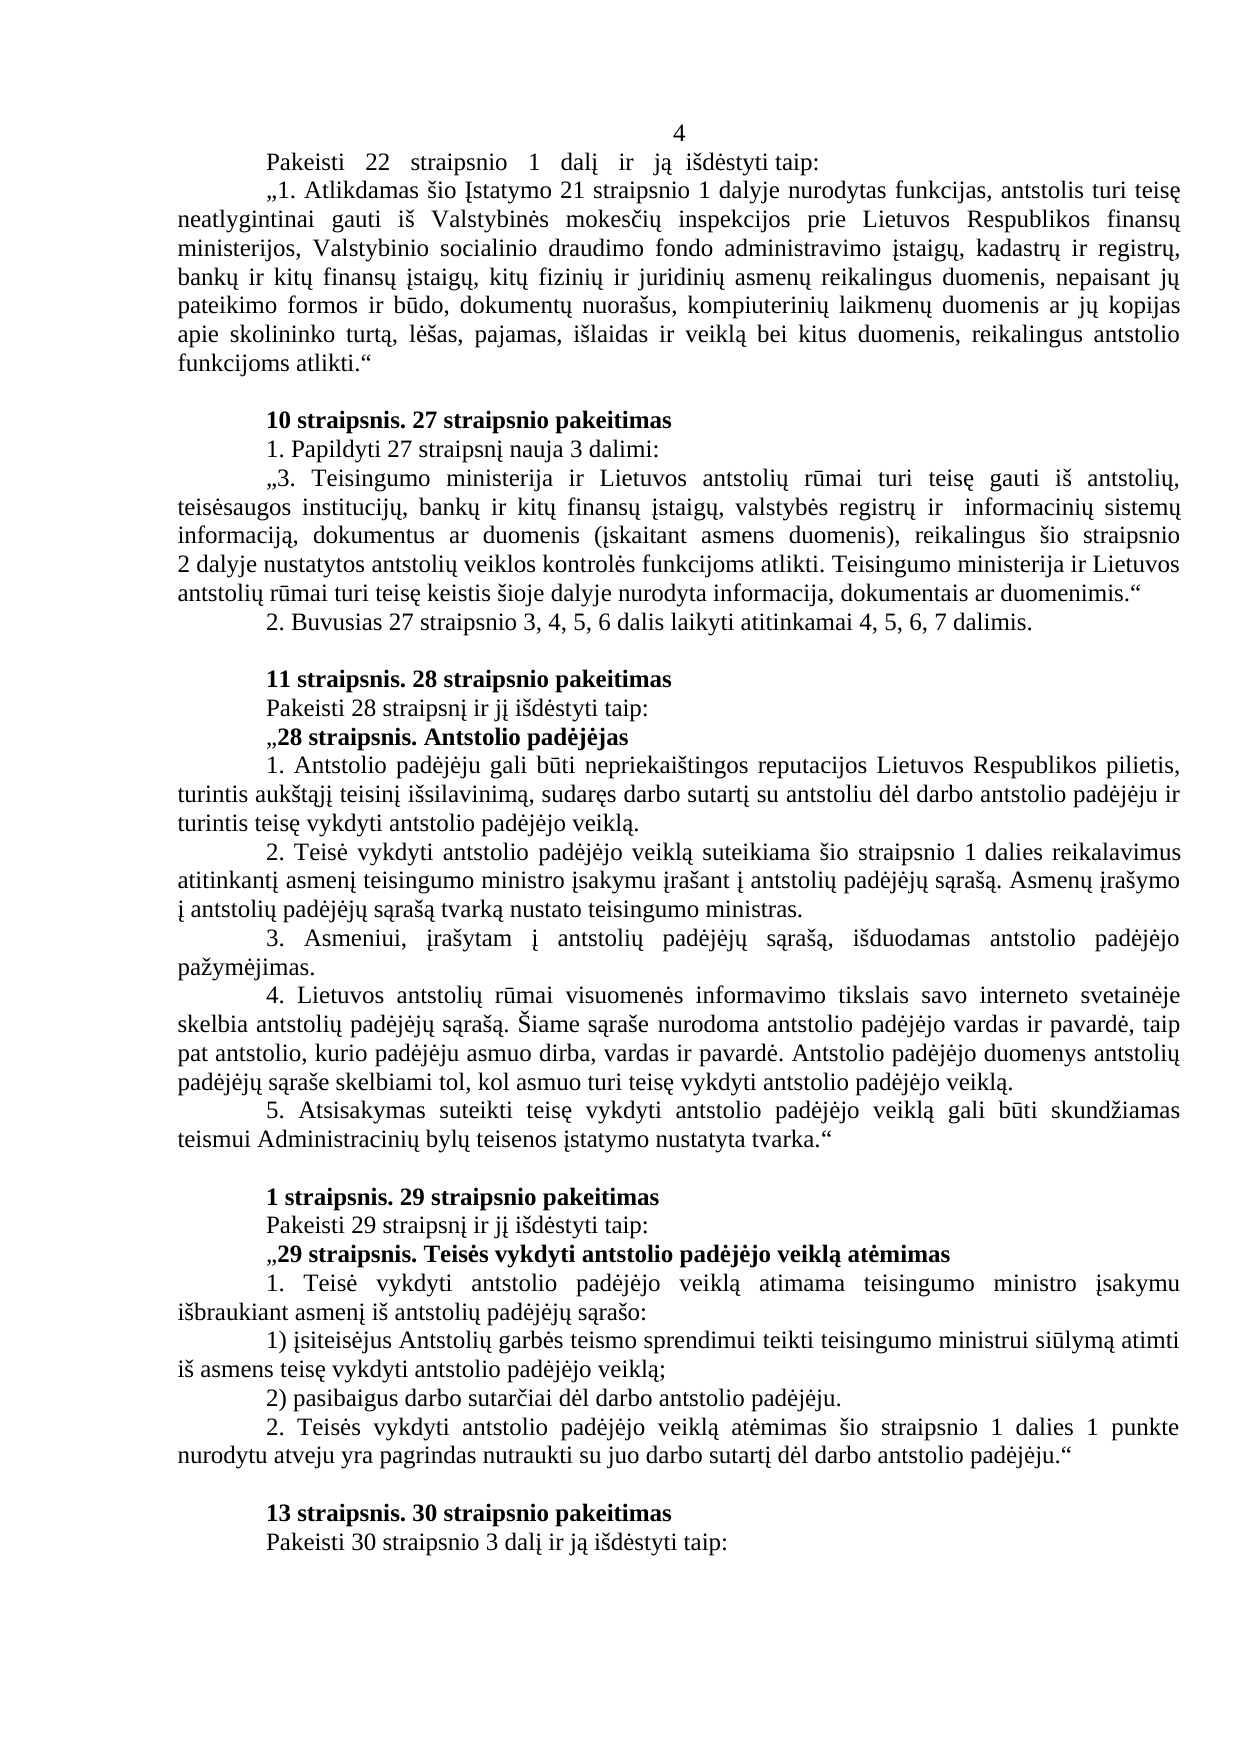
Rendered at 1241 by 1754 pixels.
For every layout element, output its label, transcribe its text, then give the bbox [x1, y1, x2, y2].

text 2. Teisė vykdyti antstolio padėjėjo veiklą suteikiama šio straipsnio 1 dalies reikalavimus atitinkantį asmenį teisingumo ministro įsakymu įrašant į antstolių padėjėjų sąrašą. Asmenų įrašymo į antstolių padėjėjų sąrašą tvarką nustato teisingumo ministras. [177, 837, 1181, 923]
text Pakeisti 30 straipsnio 3 dalį ir ją išdėstyti taip: [177, 1527, 1181, 1556]
text 5. Atsisakymas suteikti teisę vykdyti antstolio padėjėjo veiklą gali būti skundžiamas teismui Administracinių bylų teisenos įstatymo nustatyta tvarka.“ [177, 1096, 1181, 1153]
text Pakeisti 28 straipsnį ir jį išdėstyti taip: [177, 693, 1181, 722]
text 1. Antstolio padėjėju gali būti nepriekaištingos reputacijos Lietuvos Respublikos pilietis, turintis aukštąjį teisinį išsilavinimą, sudaręs darbo sutartį su antstoliu dėl darbo antstolio padėjėju ir turintis teisę vykdyti antstolio padėjėjo veiklą. [177, 751, 1181, 837]
text „29 straipsnis. Teisės vykdyti antstolio padėjėjo veiklą atėmimas [177, 1239, 1181, 1268]
text 2) pasibaigus darbo sutarčiai dėl darbo antstolio padėjėju. [177, 1383, 1181, 1412]
text 3. Asmeniui, įrašytam į antstolių padėjėjų sąrašą, išduodamas antstolio padėjėjo pažymėjimas. [177, 923, 1181, 981]
text „3. Teisingumo ministerija ir Lietuvos antstolių rūmai turi teisę gauti iš antstolių, teisėsaugos institucijų, bankų ir kitų finansų įstaigų, valstybės registrų ir informacinių sistemų informaciją, dokumentus ar duomenis (įskaitant asmens duomenis), reikalingus šio straipsnio 2 dalyje nustatytos antstolių veiklos kontrolės funkcijoms atlikti. Teisingumo ministerija ir Lietuvos antstolių rūmai turi teisę keistis šioje dalyje nurodyta informacija, dokumentais ar duomenimis.“ [177, 463, 1181, 607]
text 11 straipsnis. 28 straipsnio pakeitimas [177, 664, 1181, 693]
text 13 straipsnis. 30 straipsnio pakeitimas [177, 1498, 1181, 1527]
text 4. Lietuvos antstolių rūmai visuomenės informavimo tikslais savo interneto svetainėje skelbia antstolių padėjėjų sąrašą. Šiame sąraše nurodoma antstolio padėjėjo vardas ir pavardė, taip pat antstolio, kurio padėjėju asmuo dirba, vardas ir pavardė. Antstolio padėjėjo duomenys antstolių padėjėjų sąraše skelbiami tol, kol asmuo turi teisę vykdyti antstolio padėjėjo veiklą. [177, 981, 1181, 1096]
text 1. Papildyti 27 straipsnį nauja 3 dalimi: [177, 434, 1181, 463]
text Pakeisti 29 straipsnį ir jį išdėstyti taip: [177, 1211, 1181, 1239]
text Pakeisti 22 straipsnio 1 dalį ir ją išdėstyti taip: [177, 147, 1181, 176]
text 10 straipsnis. 27 straipsnio pakeitimas [177, 406, 1181, 434]
text „1. Atlikdamas šio Įstatymo 21 straipsnio 1 dalyje nurodytas funkcijas, antstolis turi teisę neatlygintinai gauti iš Valstybinės mokesčių inspekcijos prie Lietuvos Respublikos finansų ministerijos, Valstybinio socialinio draudimo fondo administravimo įstaigų, kadastrų ir registrų, bankų ir kitų finansų įstaigų, kitų fizinių ir juridinių asmenų reikalingus duomenis, nepaisant jų pateikimo formos ir būdo, dokumentų nuorašus, kompiuterinių laikmenų duomenis ar jų kopijas apie skolininko turtą, lėšas, pajamas, išlaidas ir veiklą bei kitus duomenis, reikalingus antstolio funkcijoms atlikti.“ [177, 176, 1181, 377]
text 1) įsiteisėjus Antstolių garbės teismo sprendimui teikti teisingumo ministrui siūlymą atimti iš asmens teisę vykdyti antstolio padėjėjo veiklą; [177, 1326, 1181, 1383]
text 2. Buvusias 27 straipsnio 3, 4, 5, 6 dalis laikyti atitinkamai 4, 5, 6, 7 dalimis. [177, 607, 1181, 636]
text 1. Teisė vykdyti antstolio padėjėjo veiklą atimama teisingumo ministro įsakymu išbraukiant asmenį iš antstolių padėjėjų sąrašo: [177, 1268, 1181, 1326]
text 1 straipsnis. 29 straipsnio pakeitimas [177, 1182, 1181, 1211]
text 2. Teisės vykdyti antstolio padėjėjo veiklą atėmimas šio straipsnio 1 dalies 1 punkte nurodytu atveju yra pagrindas nutraukti su juo darbo sutartį dėl darbo antstolio padėjėju.“ [177, 1412, 1181, 1469]
text „28 straipsnis. Antstolio padėjėjas [177, 722, 1181, 751]
